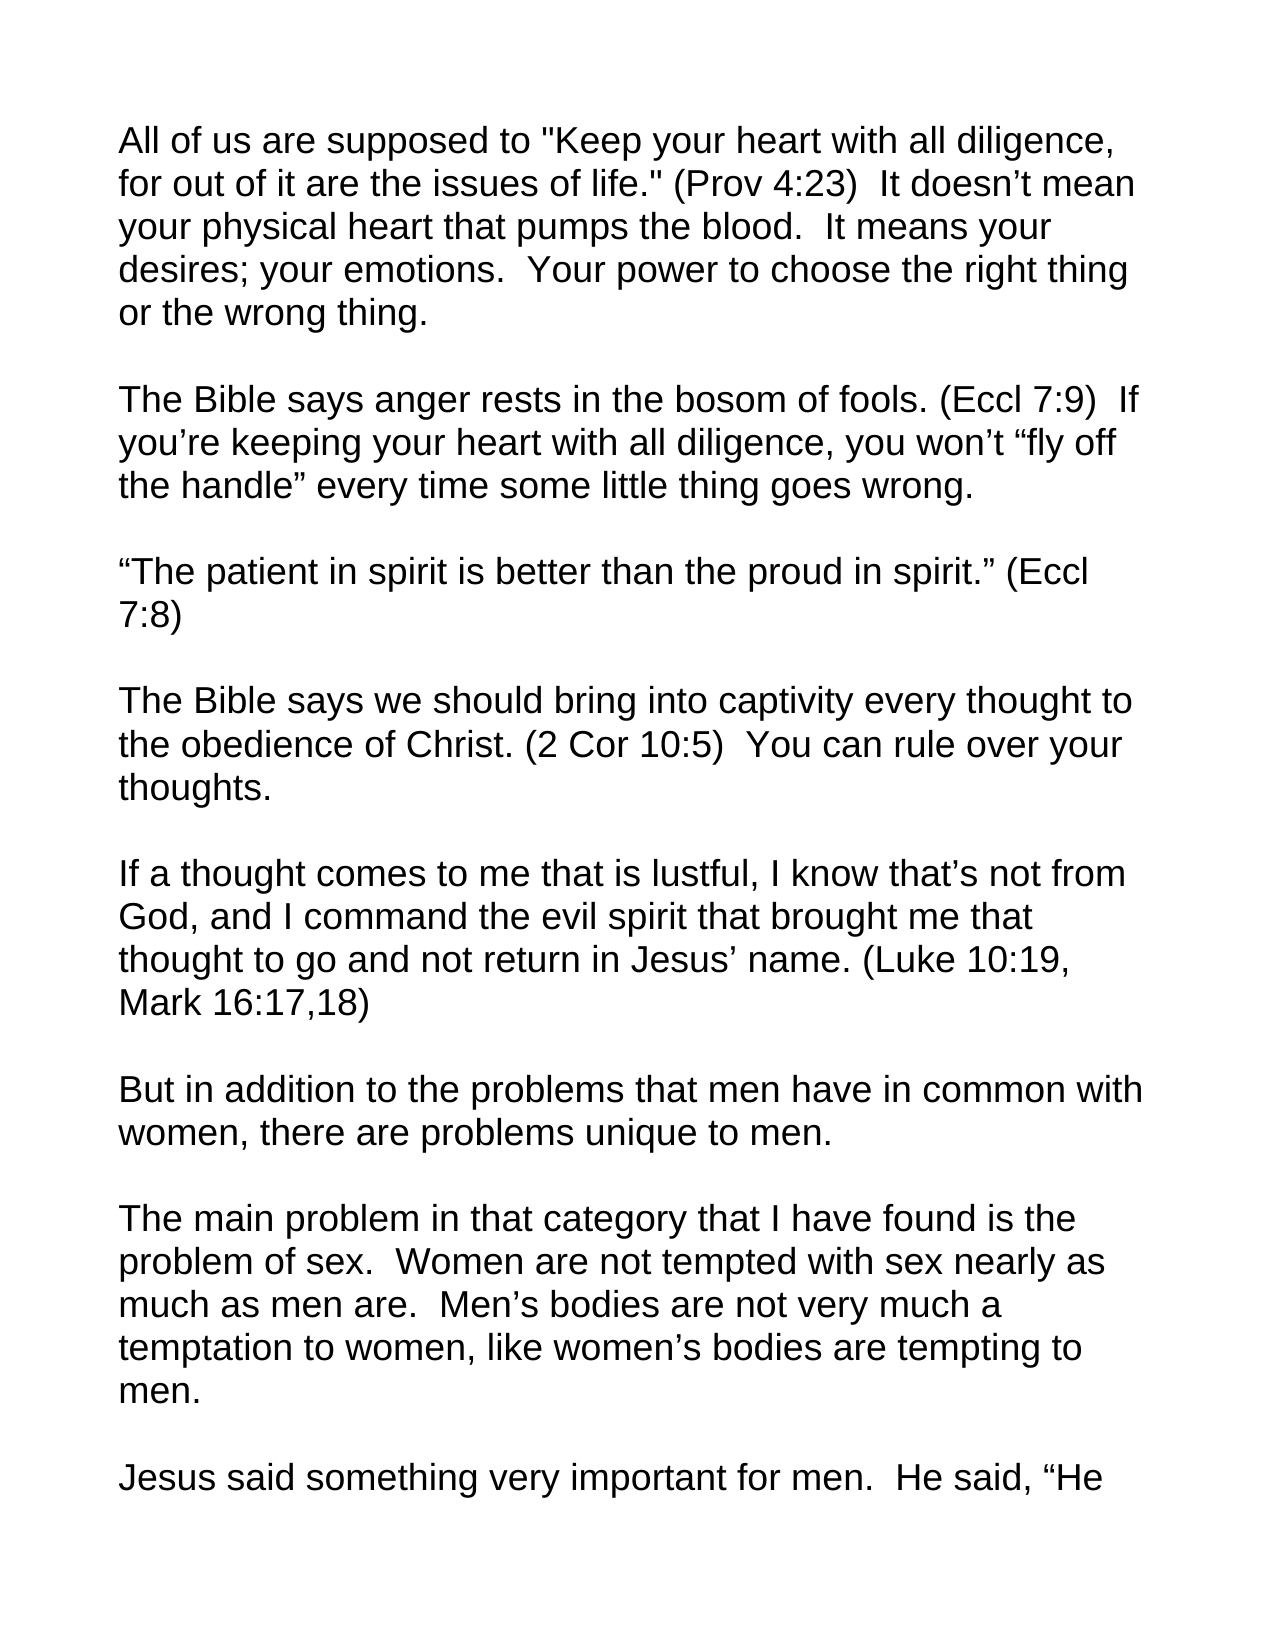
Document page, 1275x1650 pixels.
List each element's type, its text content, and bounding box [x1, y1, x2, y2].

text The Bible says anger rests in the bosom of fools. (Eccl 7:9) If you’re keeping your heart with all diligence, you won’t “fly off the handle” every time some little thing goes wrong. [118, 377, 1157, 506]
text Jesus said something very important for men. He said, “He [118, 1455, 1157, 1498]
text But in addition to the problems that men have in common with women, there are problems unique to men. [118, 1067, 1157, 1153]
text The Bible says we should bring into captivity every thought to the obedience of Christ. (2 Cor 10:5) You can rule over your thoughts. [118, 679, 1157, 808]
text The main problem in that category that I have found is the problem of sex. Women are not tempted with sex nearly as much as men are. Men’s bodies are not very much a temptation to women, like women’s bodies are tempting to men. [118, 1196, 1157, 1412]
text All of us are supposed to "Keep your heart with all diligence, for out of it are the issues of life." (Prov 4:23) It doesn’t mean your physical heart that pumps the blood. It means your desires; your emotions. Your power to choose the right thing or the wrong thing. [118, 118, 1157, 334]
text “The patient in spirit is better than the proud in spirit.” (Eccl 7:8) [118, 549, 1157, 636]
text If a thought comes to me that is lustful, I know that’s not from God, and I command the evil spirit that brought me that thought to go and not return in Jesus’ name. (Luke 10:19, Mark 16:17,18) [118, 851, 1157, 1024]
